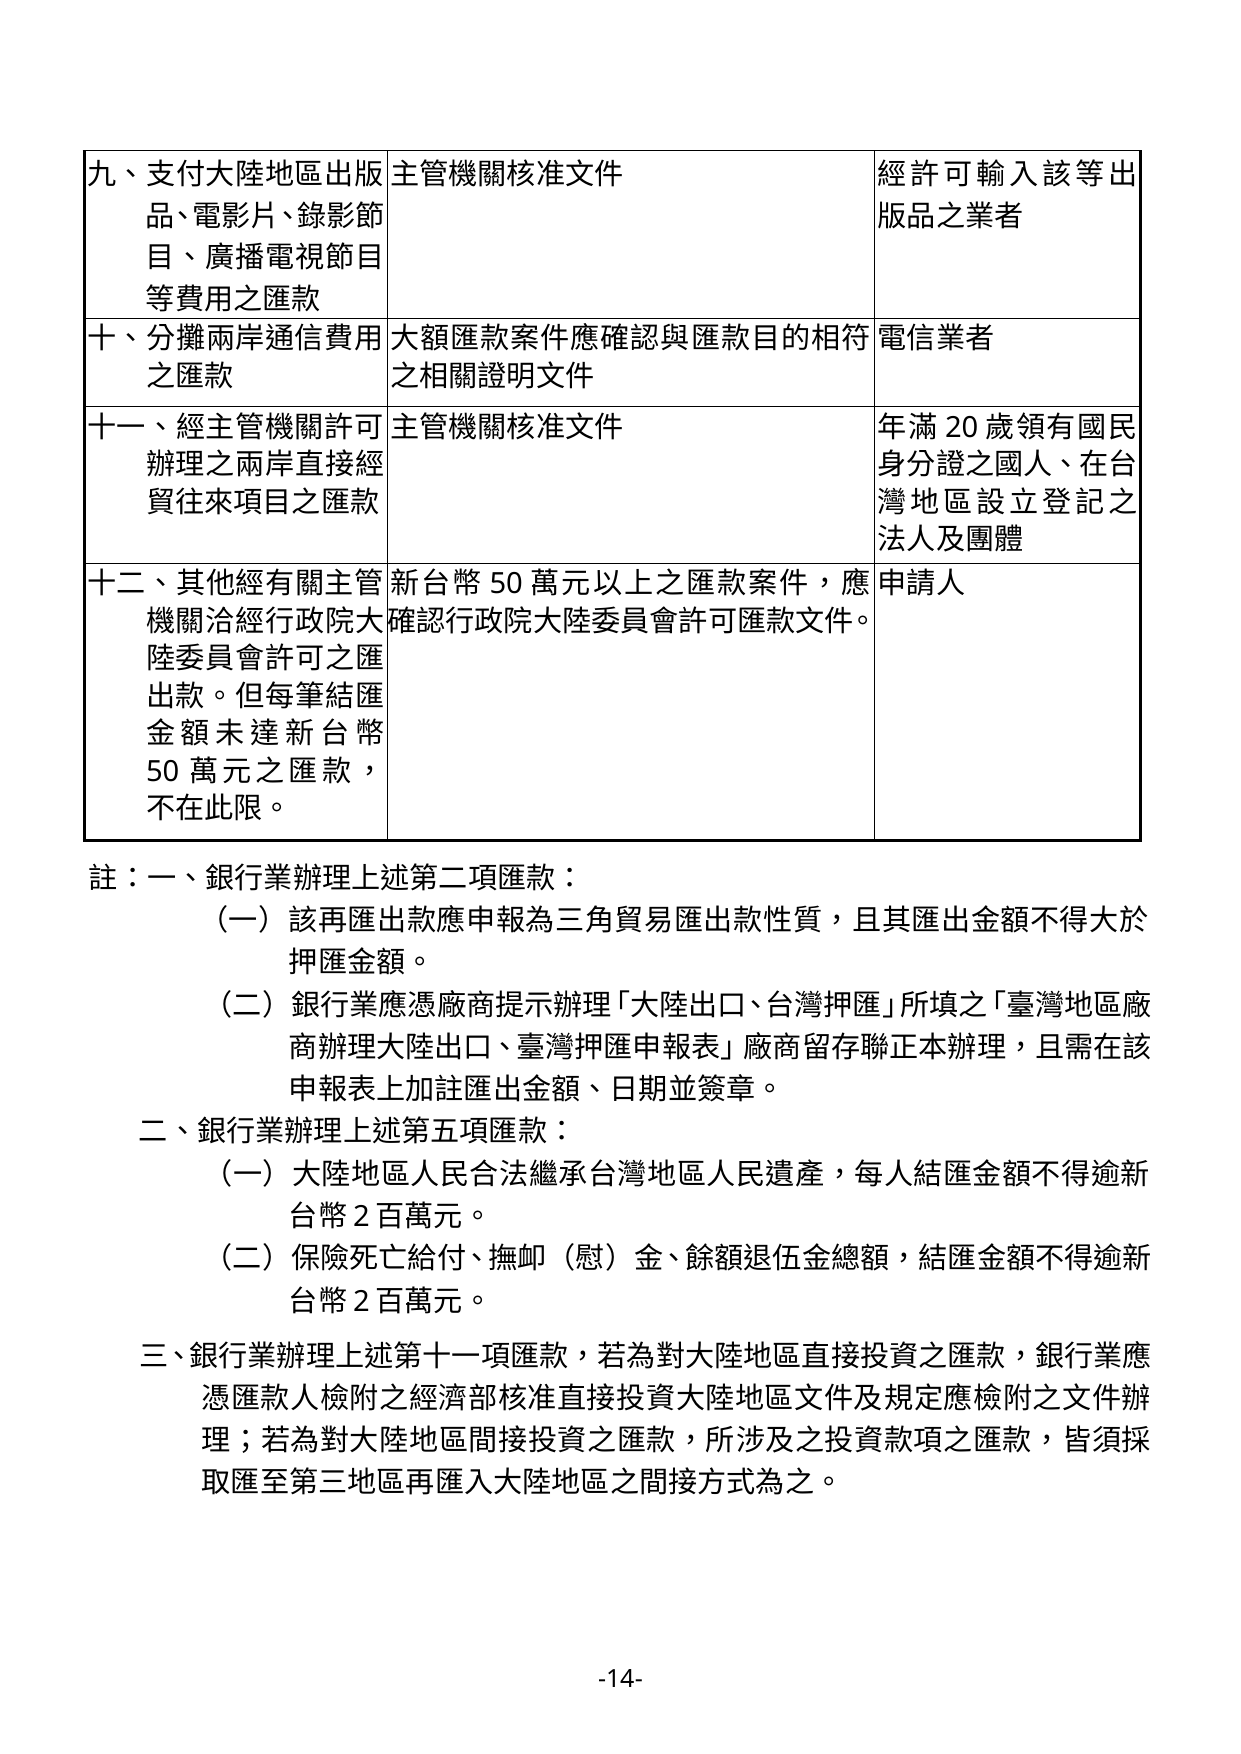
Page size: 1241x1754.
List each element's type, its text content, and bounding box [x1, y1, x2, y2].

table_cell 經許可輸入該等出版品之業者 [875, 151, 1139, 318]
table_cell 主管機關核准文件 [388, 407, 874, 562]
table_cell 電信業者 [875, 319, 1139, 406]
text 三、銀行業辦理上述第十一項匯款，若為對大陸地區直接投資之匯款，銀行業應憑匯款人檢附之經濟部核准直接投資大陸地區文件及規定應檢附之文件辦理；若為對大陸地區間接投資之匯款，所涉及之投資款項之匯款，皆須採取匯至第三地區再匯入大陸地區之間接方式為之。 [139, 1332, 1152, 1501]
text （二）保險死亡給付、撫卹（慰）金、餘額退伍金總額，結匯金額不得逾新台幣2百萬元。 [203, 1235, 1152, 1319]
text 註：一、銀行業辦理上述第二項匯款： [89, 854, 1152, 896]
table_cell 年滿20歲領有國民身分證之國人、在台灣地區設立登記之法人及團體 [875, 407, 1139, 562]
text （一）該再匯出款應申報為三角貿易匯出款性質，且其匯出金額不得大於押匯金額。 [199, 896, 1152, 981]
text 二、銀行業辦理上述第五項匯款： [139, 1108, 1152, 1150]
text （一）大陸地區人民合法繼承台灣地區人民遺產，每人結匯金額不得逾新台幣2百萬元。 [203, 1150, 1152, 1235]
text （二）銀行業應憑廠商提示辦理「大陸出口、台灣押匯」所填之「臺灣地區廠商辦理大陸出口、臺灣押匯申報表」廠商留存聯正本辦理，且需在該申報表上加註匯出金額、日期並簽章。 [203, 981, 1152, 1108]
table_cell 大額匯款案件應確認與匯款目的相符之相關證明文件 [388, 319, 874, 406]
table_cell 新台幣50萬元以上之匯款案件，應確認行政院大陸委員會許可匯款文件。 [388, 564, 874, 838]
table_cell 九、支付大陸地區出版品、電影片、錄影節目、廣播電視節目等費用之匯款 [86, 151, 387, 318]
table_cell 十一、經主管機關許可辦理之兩岸直接經貿往來項目之匯款 [86, 407, 387, 562]
table_cell 十二、其他經有關主管機關洽經行政院大陸委員會許可之匯出款。但每筆結匯金額未達新台幣50萬元之匯款，不在此限。 [86, 564, 387, 838]
table_cell 申請人 [875, 564, 1139, 838]
table_cell 十、分攤兩岸通信費用之匯款 [86, 319, 387, 406]
table_cell 主管機關核准文件 [388, 151, 874, 318]
